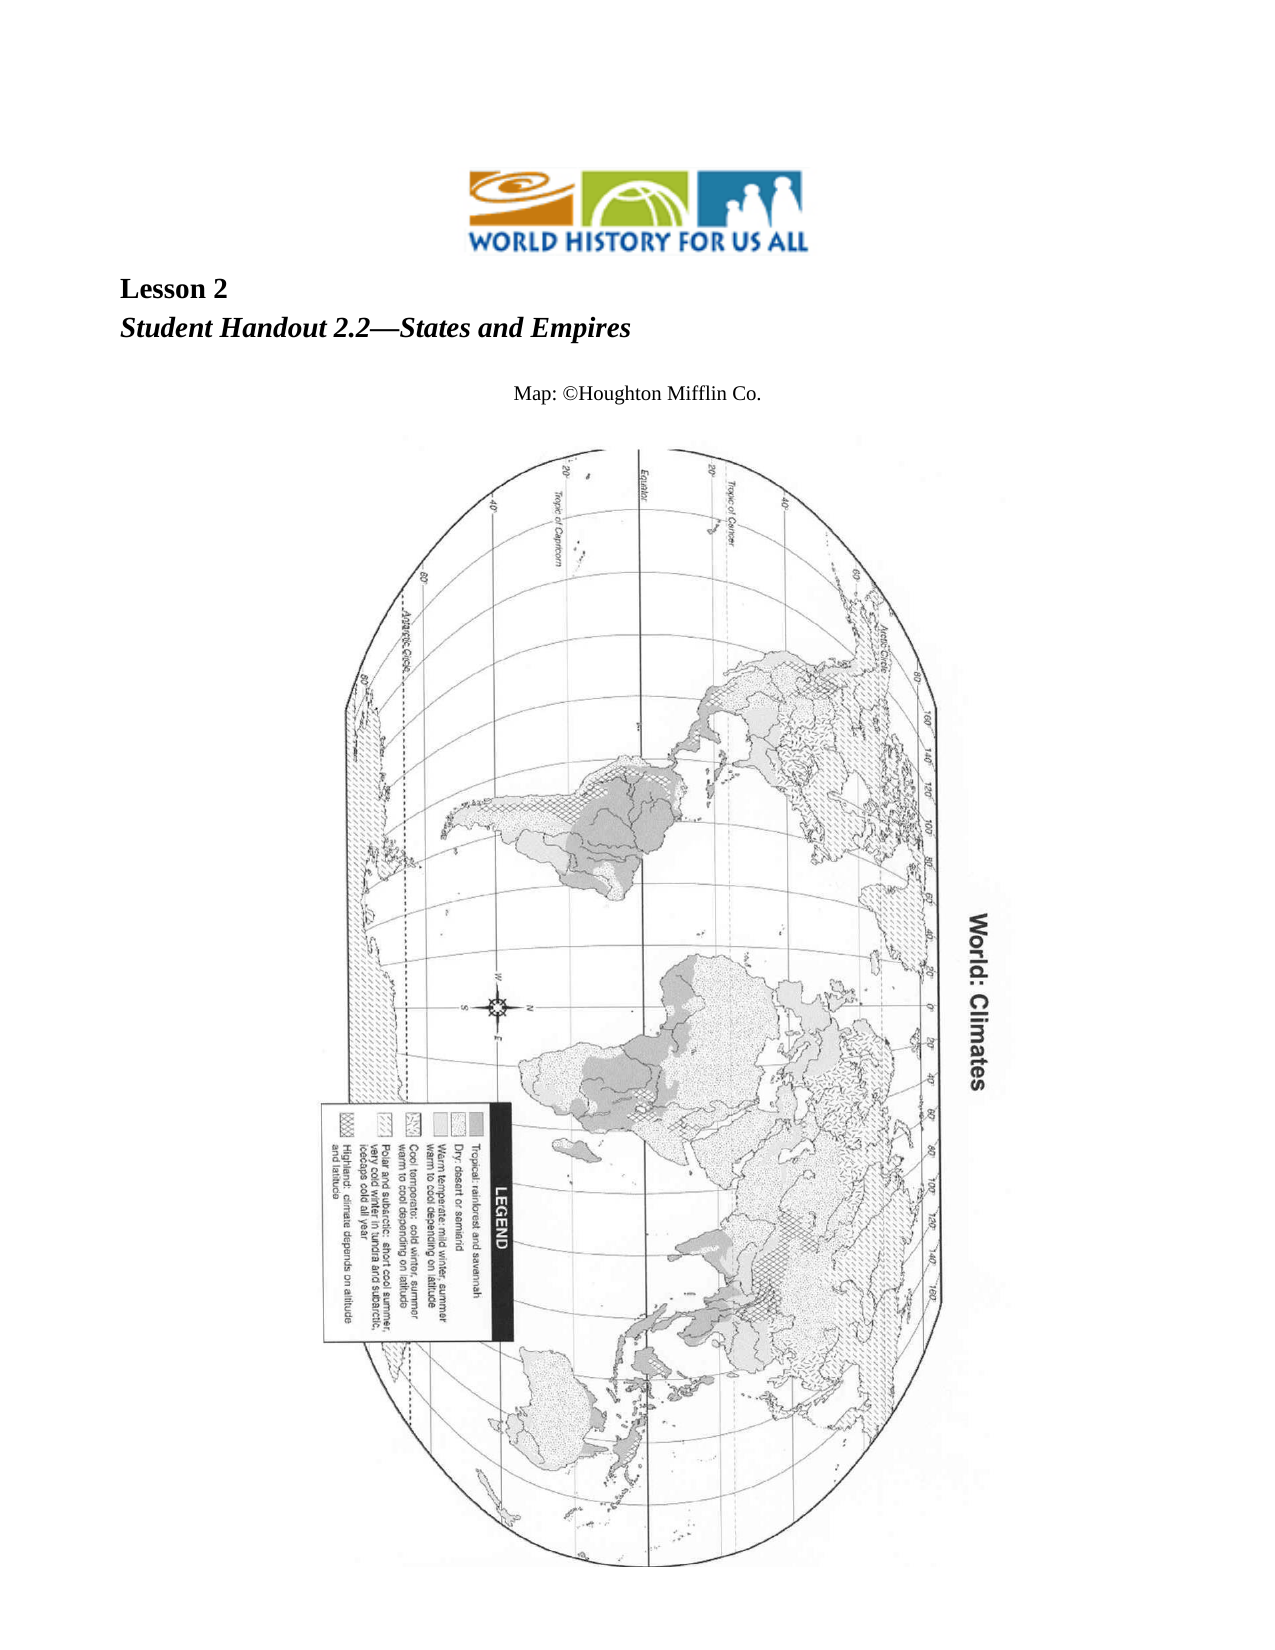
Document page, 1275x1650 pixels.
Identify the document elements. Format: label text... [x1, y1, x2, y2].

picture [305, 435, 1016, 1567]
subtitle Map: ©Houghton Mifflin Co. [120, 381, 1155, 405]
subtitle Student Handout 2.2—States and Empires [120, 311, 1155, 344]
picture [457, 167, 818, 256]
subtitle Lesson 2 [120, 271, 1155, 304]
